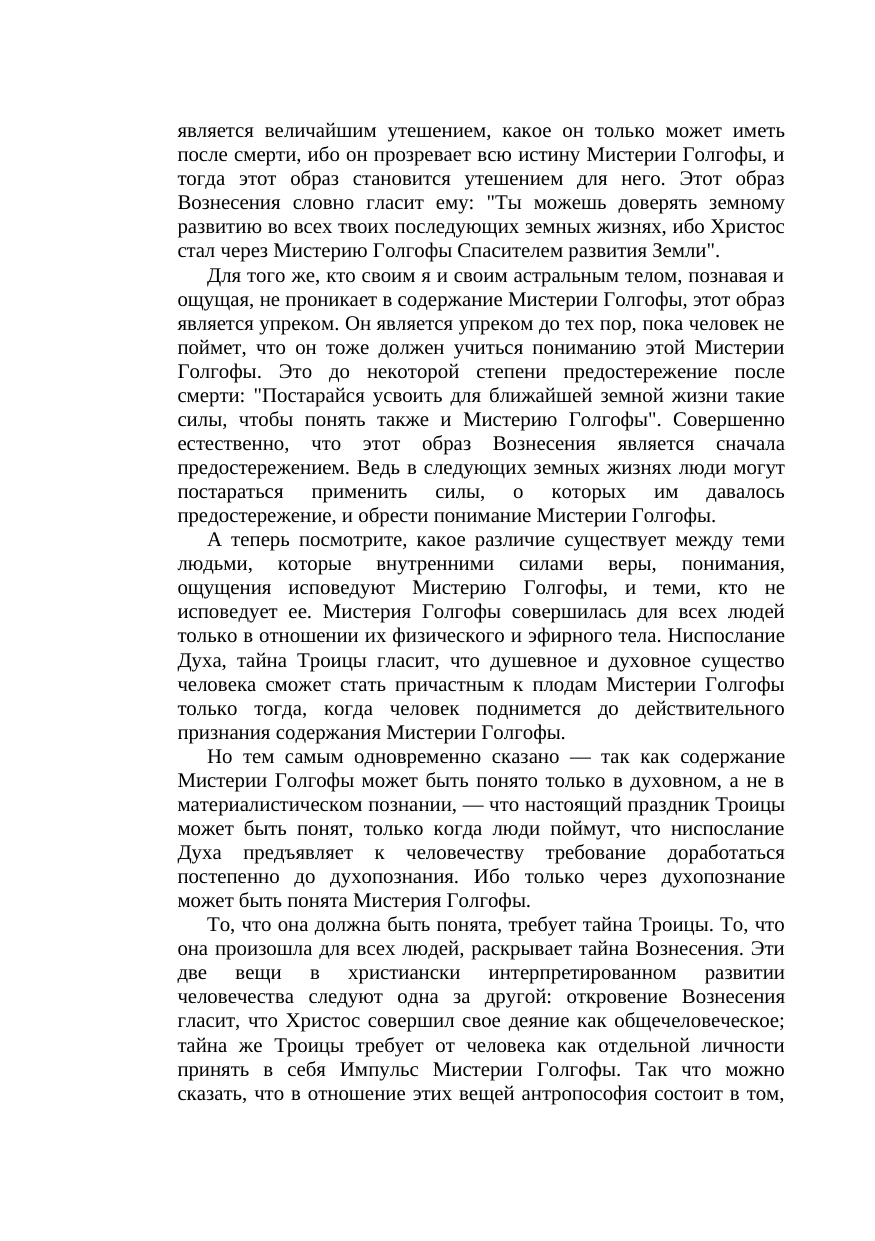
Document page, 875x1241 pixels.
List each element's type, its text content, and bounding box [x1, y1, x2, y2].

text является величайшим утешением, какое он только может иметь после смерти, ибо он прозревает всю истину Мистерии Голгофы, и тогда этот образ становится утешением для него. Этот образ Вознесения словно гласит ему: "Ты можешь доверять земному развитию во всех твоих последующих земных жизнях, ибо Христос стал через Мистерию Голгофы Спасителем развития Земли". [177, 118, 786, 262]
text Но тем самым одновременно сказано — так как содержание Мистерии Голгофы может быть понято только в духовном, а не в материалистическом познании, — что настоящий праздник Троицы может быть понят, только когда люди поймут, что ниспослание Духа предъявляет к человечеству требование доработаться постепенно до духопознания. Ибо только через духопознание может быть понята Мистерия Голгофы. [177, 744, 786, 912]
text Для того же, кто своим я и своим астральным телом, познавая и ощущая, не проникает в содержание Мистерии Голгофы, этот образ является упреком. Он является упреком до тех пор, пока человек не поймет, что он тоже должен учиться пониманию этой Мистерии Голгофы. Это до некоторой степени предостережение после смерти: "Постарайся усвоить для ближайшей земной жизни такие силы, чтобы понять также и Мистерию Голгофы". Совершенно естественно, что этот образ Вознесения является сначала предостережением. Ведь в следующих земных жизнях люди могут постараться применить силы, о которых им давалось предостережение, и обрести понимание Мистерии Голгофы. [177, 262, 786, 527]
text А теперь посмотрите, какое различие существует между теми людьми, которые внутренними силами веры, понимания, ощущения исповедуют Мистерию Голгофы, и теми, кто не исповедует ее. Мистерия Голгофы совершилась для всех людей только в отношении их физического и эфирного тела. Ниспослание Духа, тайна Троицы гласит, что душевное и духовное существо человека сможет стать причастным к плодам Мистерии Голгофы только тогда, когда человек поднимется до действительного признания содержания Мистерии Голгофы. [177, 527, 786, 744]
text То, что она должна быть понята, требует тайна Троицы. То, что она произошла для всех людей, раскрывает тайна Вознесения. Эти две вещи в христиански интерпретированном развитии человечества следуют одна за другой: откровение Вознесения гласит, что Христос совершил свое деяние как общечеловеческое; тайна же Троицы требует от человека как отдельной личности принять в себя Импульс Мистерии Голгофы. Так что можно сказать, что в отношение этих вещей антропософия состоит в том, [177, 912, 786, 1105]
